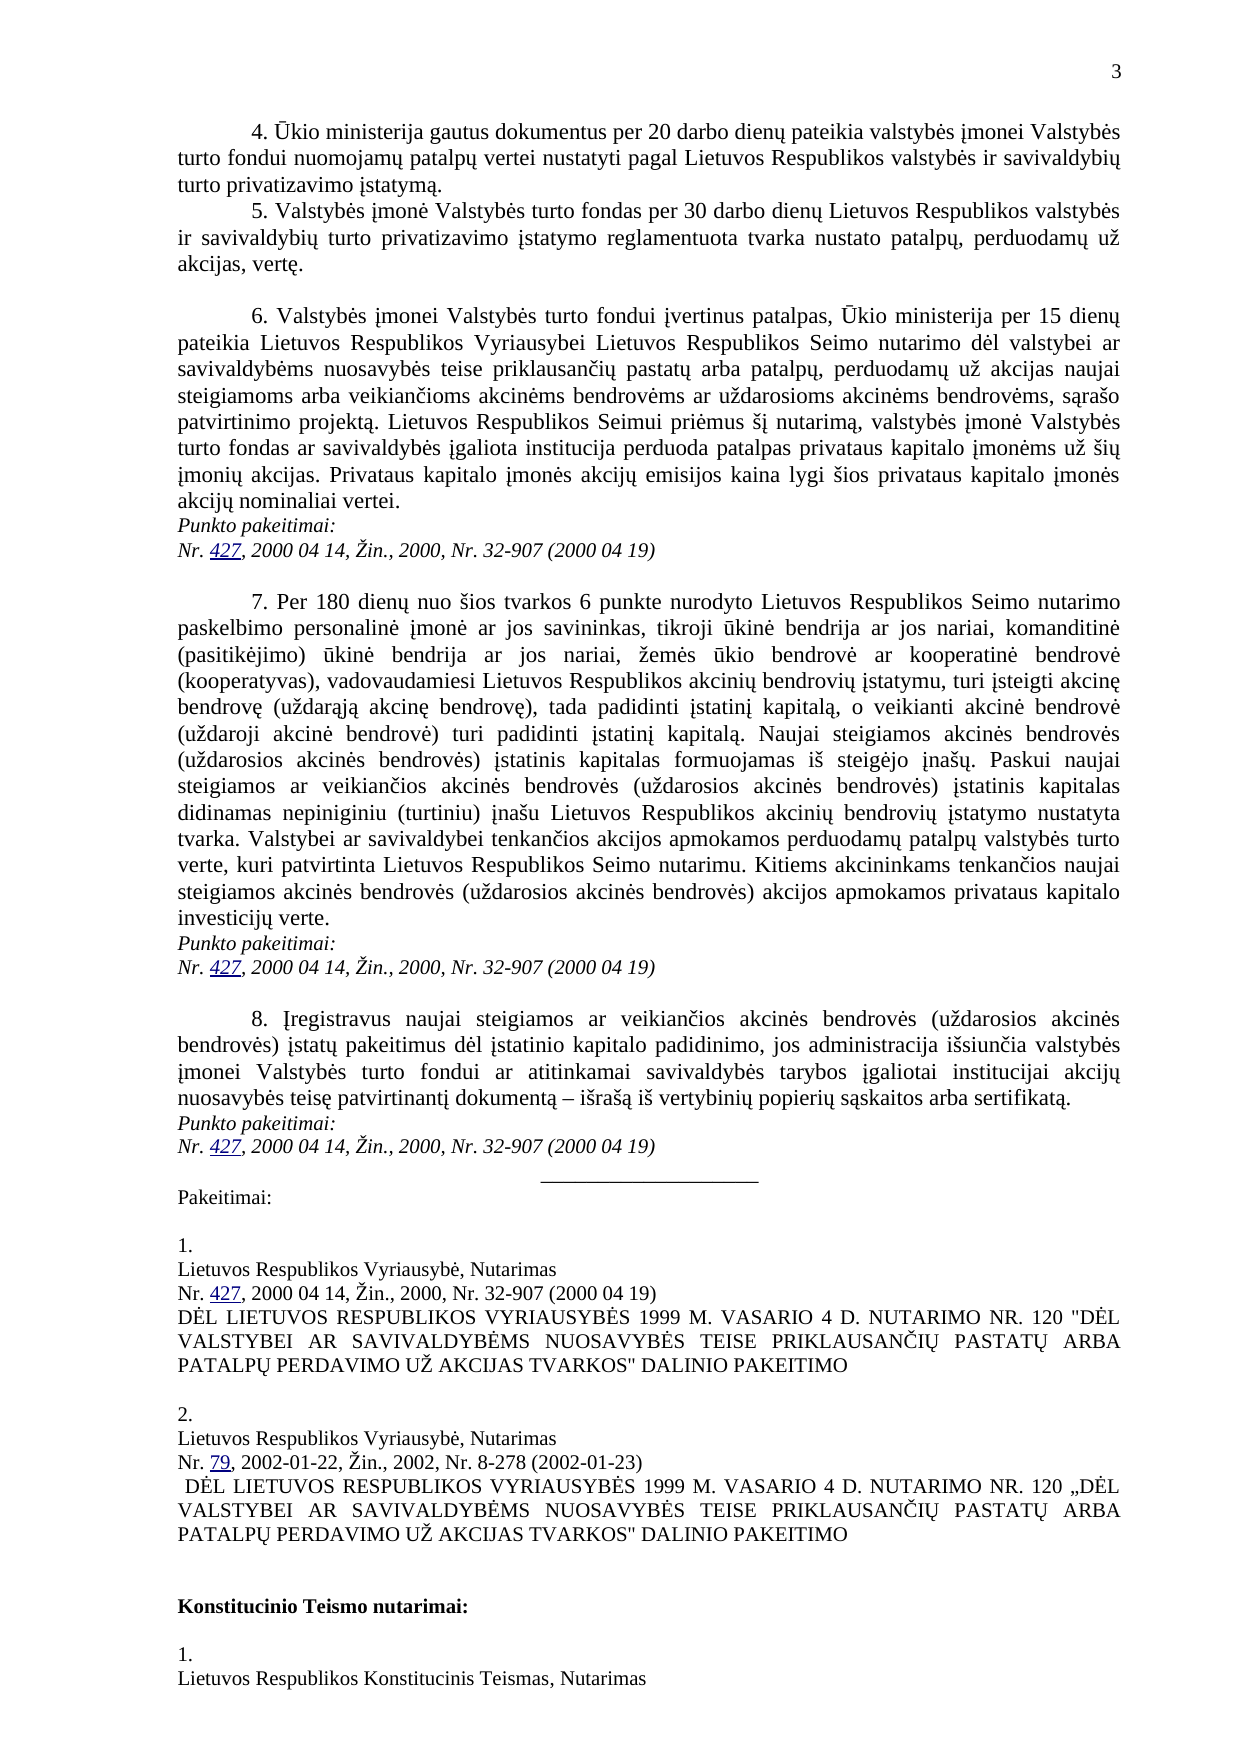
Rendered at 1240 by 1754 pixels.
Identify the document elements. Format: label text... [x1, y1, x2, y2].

text ___________________ [177, 1158, 1122, 1185]
text Punkto pakeitimai: [177, 513, 1122, 537]
text 8. Įregistravus naujai steigiamos ar veikiančios akcinės bendrovės (uždarosios akcinės bendrovės) įstatų pakeitimus dėl įstatinio kapitalo padidinimo, jos administracija išsiunčia valstybės įmonei Valstybės turto fondui ar atitinkamai savivaldybės tarybos įgaliotai institucijai akcijų nuosavybės teisę patvirtinantį dokumentą – išrašą iš vertybinių popierių sąskaitos arba sertifikatą. [177, 1005, 1122, 1110]
text Nr. 427, 2000 04 14, Žin., 2000, Nr. 32-907 (2000 04 19) [177, 1134, 1122, 1158]
text 5. Valstybės įmonė Valstybės turto fondas per 30 darbo dienų Lietuvos Respublikos valstybės ir savivaldybių turto privatizavimo įstatymo reglamentuota tvarka nustato patalpų, perduodamų už akcijas, vertę. [177, 197, 1122, 276]
text Lietuvos Respublikos Konstitucinis Teismas, Nutarimas [177, 1666, 1122, 1690]
text DĖL LIETUVOS RESPUBLIKOS VYRIAUSYBĖS 1999 M. VASARIO 4 D. NUTARIMO NR. 120 "DĖL VALSTYBEI AR SAVIVALDYBĖMS NUOSAVYBĖS TEISE PRIKLAUSANČIŲ PASTATŲ ARBA PATALPŲ PERDAVIMO UŽ AKCIJAS TVARKOS" DALINIO PAKEITIMO [177, 1305, 1122, 1377]
text Lietuvos Respublikos Vyriausybė, Nutarimas [177, 1257, 1122, 1281]
text 1. [177, 1233, 1122, 1257]
text Nr. 427, 2000 04 14, Žin., 2000, Nr. 32-907 (2000 04 19) [177, 537, 1122, 562]
text Lietuvos Respublikos Vyriausybė, Nutarimas [177, 1426, 1122, 1449]
text 2. [177, 1401, 1122, 1426]
text Nr. 427, 2000 04 14, Žin., 2000, Nr. 32-907 (2000 04 19) [177, 1281, 1122, 1305]
text Punkto pakeitimai: [177, 931, 1122, 954]
text 4. Ūkio ministerija gautus dokumentus per 20 darbo dienų pateikia valstybės įmonei Valstybės turto fondui nuomojamų patalpų vertei nustatyti pagal Lietuvos Respublikos valstybės ir savivaldybių turto privatizavimo įstatymą. [177, 118, 1122, 197]
text Nr. 427, 2000 04 14, Žin., 2000, Nr. 32-907 (2000 04 19) [177, 954, 1122, 979]
text Punkto pakeitimai: [177, 1110, 1122, 1134]
text Konstitucinio Teismo nutarimai: [177, 1594, 1122, 1618]
text Nr. 79, 2002-01-22, Žin., 2002, Nr. 8-278 (2002-01-23) [177, 1449, 1122, 1474]
text 1. [177, 1642, 1122, 1666]
text DĖL LIETUVOS RESPUBLIKOS VYRIAUSYBĖS 1999 M. VASARIO 4 D. NUTARIMO NR. 120 „DĖL VALSTYBEI AR SAVIVALDYBĖMS NUOSAVYBĖS TEISE PRIKLAUSANČIŲ PASTATŲ ARBA PATALPŲ PERDAVIMO UŽ AKCIJAS TVARKOS" DALINIO PAKEITIMO [177, 1474, 1122, 1546]
text 7. Per 180 dienų nuo šios tvarkos 6 punkte nurodyto Lietuvos Respublikos Seimo nutarimo paskelbimo personalinė įmonė ar jos savininkas, tikroji ūkinė bendrija ar jos nariai, komanditinė (pasitikėjimo) ūkinė bendrija ar jos nariai, žemės ūkio bendrovė ar kooperatinė bendrovė (kooperatyvas), vadovaudamiesi Lietuvos Respublikos akcinių bendrovių įstatymu, turi įsteigti akcinę bendrovę (uždarąją akcinę bendrovę), tada padidinti įstatinį kapitalą, o veikianti akcinė bendrovė (uždaroji akcinė bendrovė) turi padidinti įstatinį kapitalą. Naujai steigiamos akcinės bendrovės (uždarosios akcinės bendrovės) įstatinis kapitalas formuojamas iš steigėjo įnašų. Paskui naujai steigiamos ar veikiančios akcinės bendrovės (uždarosios akcinės bendrovės) įstatinis kapitalas didinamas nepiniginiu (turtiniu) įnašu Lietuvos Respublikos akcinių bendrovių įstatymo nustatyta tvarka. Valstybei ar savivaldybei tenkančios akcijos apmokamos perduodamų patalpų valstybės turto verte, kuri patvirtinta Lietuvos Respublikos Seimo nutarimu. Kitiems akcininkams tenkančios naujai steigiamos akcinės bendrovės (uždarosios akcinės bendrovės) akcijos apmokamos privataus kapitalo investicijų verte. [177, 588, 1122, 931]
text 6. Valstybės įmonei Valstybės turto fondui įvertinus patalpas, Ūkio ministerija per 15 dienų pateikia Lietuvos Respublikos Vyriausybei Lietuvos Respublikos Seimo nutarimo dėl valstybei ar savivaldybėms nuosavybės teise priklausančių pastatų arba patalpų, perduodamų už akcijas naujai steigiamoms arba veikiančioms akcinėms bendrovėms ar uždarosioms akcinėms bendrovėms, sąrašo patvirtinimo projektą. Lietuvos Respublikos Seimui priėmus šį nutarimą, valstybės įmonė Valstybės turto fondas ar savivaldybės įgaliota institucija perduoda patalpas privataus kapitalo įmonėms už šių įmonių akcijas. Privataus kapitalo įmonės akcijų emisijos kaina lygi šios privataus kapitalo įmonės akcijų nominaliai vertei. [177, 303, 1122, 513]
text Pakeitimai: [177, 1185, 1122, 1209]
